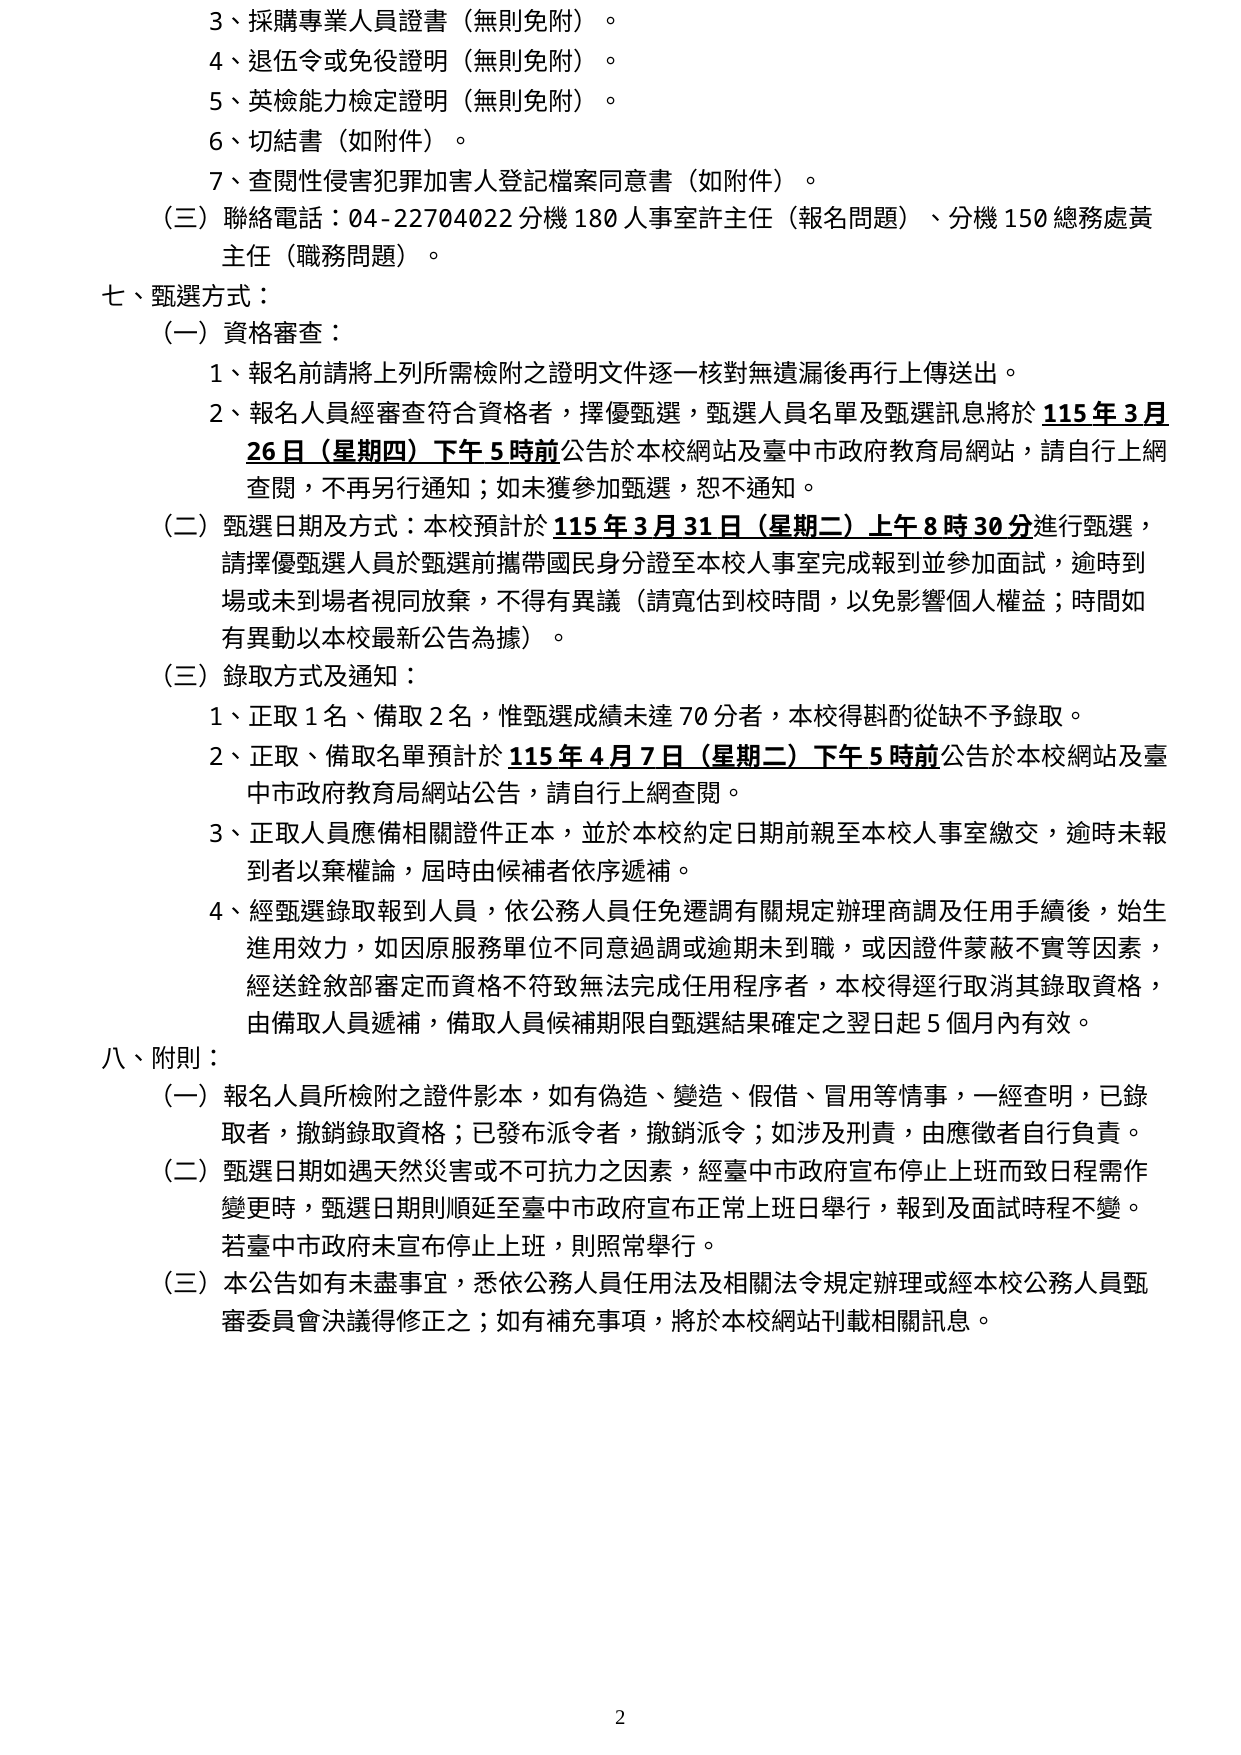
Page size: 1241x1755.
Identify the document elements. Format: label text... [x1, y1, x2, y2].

text （三）聯絡電話：04-22704022分機180人事室許主任（報名問題）、分機150總務處黃主任（職務問題）。 [148, 197, 1167, 272]
text 1、正取1名、備取2名，惟甄選成績未達70分者，本校得斟酌從缺不予錄取。 [208, 695, 1168, 732]
text （一）報名人員所檢附之證件影本，如有偽造、變造、假借、冒用等情事，一經查明，已錄取者，撤銷錄取資格；已發布派令者，撤銷派令；如涉及刑責，由應徵者自行負責。 [148, 1075, 1167, 1150]
text 5、英檢能力檢定證明（無則免附）。 [208, 80, 1168, 117]
text 1、報名前請將上列所需檢附之證明文件逐一核對無遺漏後再行上傳送出。 [208, 352, 1168, 390]
text 八、附則： [101, 1040, 1167, 1075]
text 4、經甄選錄取報到人員，依公務人員任免遷調有關規定辦理商調及任用手續後，始生進用效力，如因原服務單位不同意過調或逾期未到職，或因證件蒙蔽不實等因素，經送銓敘部審定而資格不符致無法完成任用程序者，本校得逕行取消其錄取資格，由備取人員遞補，備取人員候補期限自甄選結果確定之翌日起5個月內有效。 [208, 890, 1168, 1040]
text 3、正取人員應備相關證件正本，並於本校約定日期前親至本校人事室繳交，逾時未報到者以棄權論，屆時由候補者依序遞補。 [208, 812, 1168, 887]
text 3、採購專業人員證書（無則免附）。 [208, 0, 1168, 37]
text 7、查閱性侵害犯罪加害人登記檔案同意書（如附件）。 [208, 160, 1168, 197]
text （一）資格審查： [148, 312, 1167, 350]
text （三）錄取方式及通知： [148, 655, 1167, 692]
text 4、退伍令或免役證明（無則免附）。 [208, 40, 1168, 77]
text 2、報名人員經審查符合資格者，擇優甄選，甄選人員名單及甄選訊息將於115年3月26日（星期四）下午5時前公告於本校網站及臺中市政府教育局網站，請自行上網查閱，不再另行通知；如未獲參加甄選，恕不通知。 [208, 392, 1168, 505]
text 2、正取、備取名單預計於115年4月7日（星期二）下午5時前公告於本校網站及臺中市政府教育局網站公告，請自行上網查閱。 [208, 735, 1168, 810]
text （二）甄選日期如遇天然災害或不可抗力之因素，經臺中市政府宣布停止上班而致日程需作變更時，甄選日期則順延至臺中市政府宣布正常上班日舉行，報到及面試時程不變。若臺中市政府未宣布停止上班，則照常舉行。 [148, 1150, 1167, 1262]
text （二）甄選日期及方式：本校預計於115年3月31日（星期二）上午8時30分進行甄選，請擇優甄選人員於甄選前攜帶國民身分證至本校人事室完成報到並參加面試，逾時到場或未到場者視同放棄，不得有異議（請寬估到校時間，以免影響個人權益；時間如有異動以本校最新公告為據）。 [148, 505, 1167, 655]
text （三）本公告如有未盡事宜，悉依公務人員任用法及相關法令規定辦理或經本校公務人員甄審委員會決議得修正之；如有補充事項，將於本校網站刊載相關訊息。 [148, 1262, 1167, 1337]
text 6、切結書（如附件）。 [208, 120, 1168, 157]
text 七、甄選方式： [101, 275, 1168, 312]
